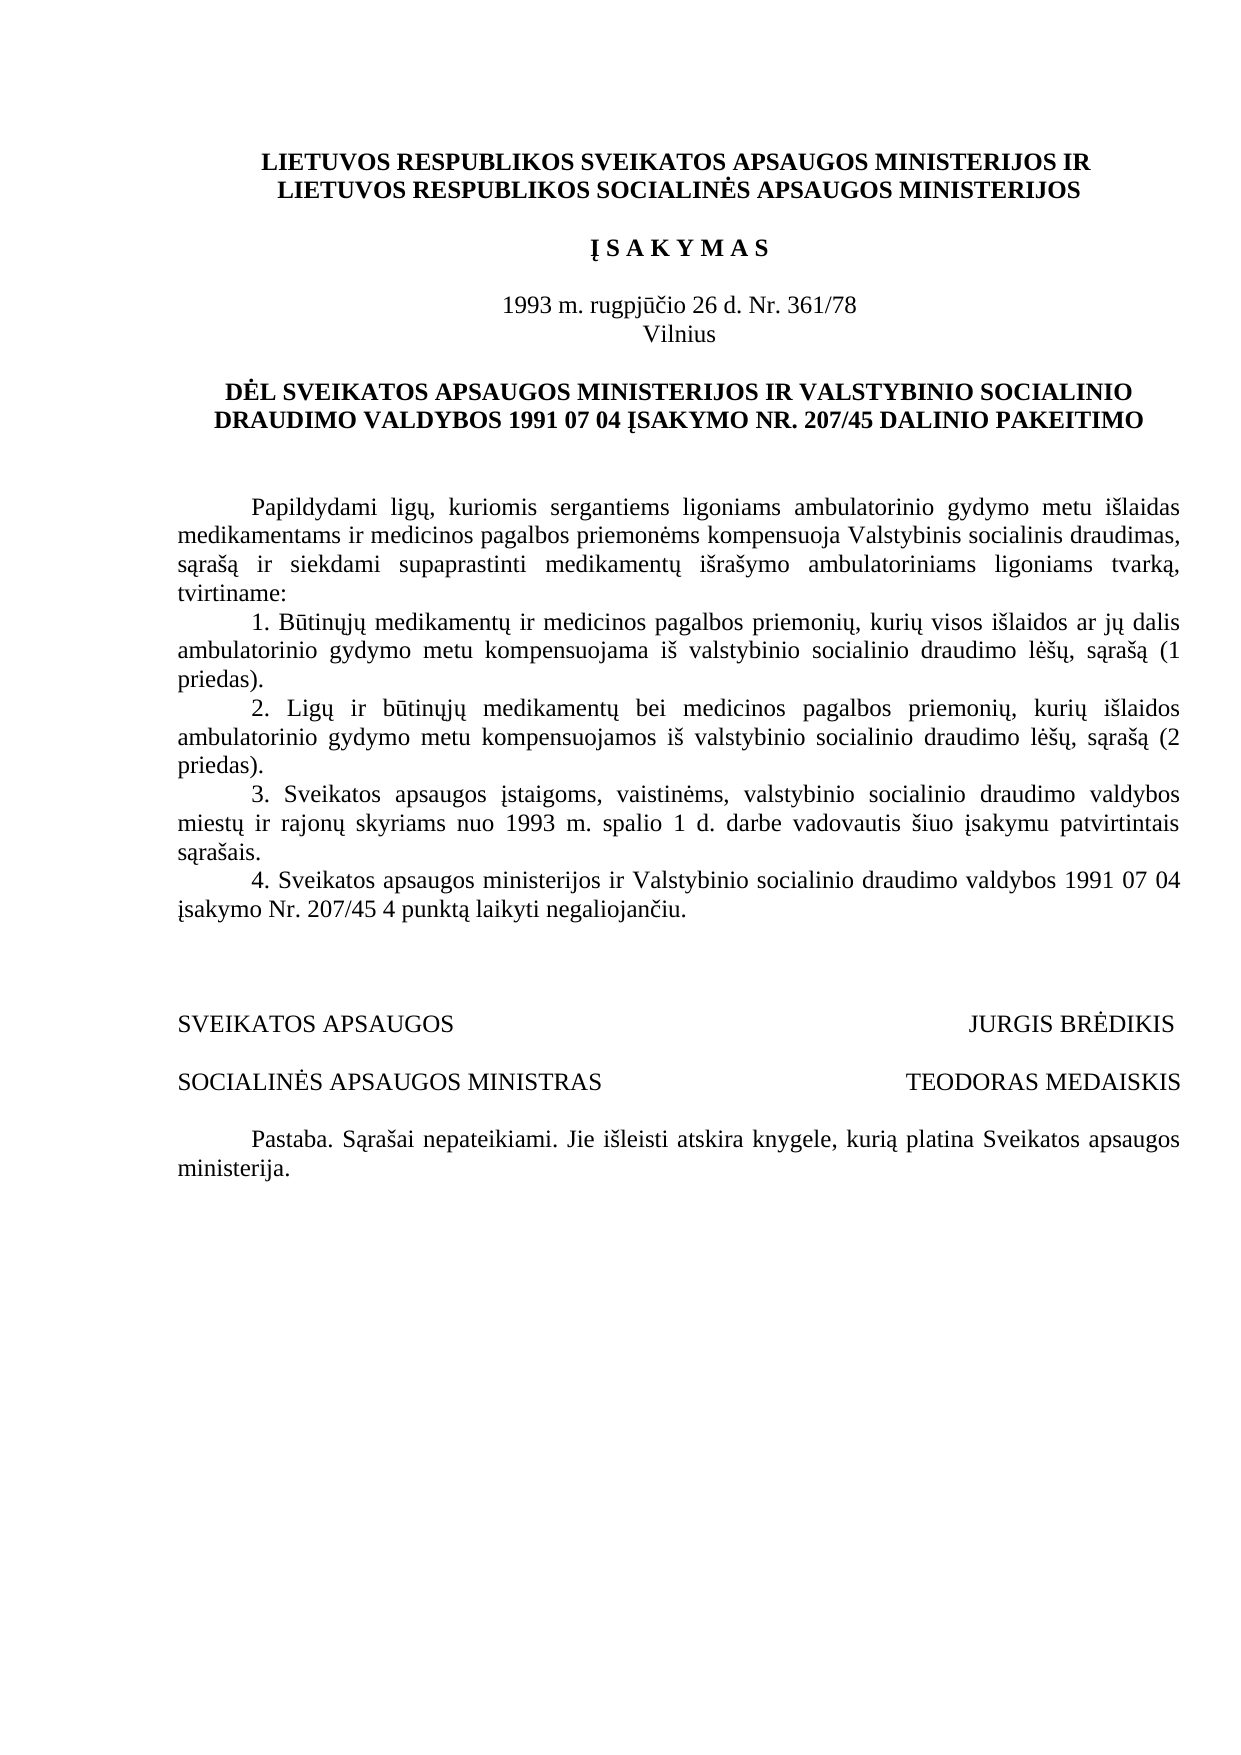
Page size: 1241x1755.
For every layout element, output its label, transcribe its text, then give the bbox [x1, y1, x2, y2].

text LIETUVOS RESPUBLIKOS SVEIKATOS APSAUGOS MINISTERIJOS IR [177, 147, 1181, 176]
text LIETUVOS RESPUBLIKOS SOCIALINĖS APSAUGOS MINISTERIJOS [177, 176, 1181, 204]
text 1. Būtinųjų medikamentų ir medicinos pagalbos priemonių, kurių visos išlaidos ar jų dalis ambulatorinio gydymo metu kompensuojama iš valstybinio socialinio draudimo lėšų, sąrašą (1 priedas). [177, 607, 1181, 693]
text Vilnius [177, 319, 1181, 348]
text 3. Sveikatos apsaugos įstaigoms, vaistinėms, valstybinio socialinio draudimo valdybos miestų ir rajonų skyriams nuo 1993 m. spalio 1 d. darbe vadovautis šiuo įsakymu patvirtintais sąrašais. [177, 779, 1181, 866]
text DĖL SVEIKATOS APSAUGOS MINISTERIJOS IR VALSTYBINIO SOCIALINIO DRAUDIMO VALDYBOS 1991 07 04 ĮSAKYMO NR. 207/45 DALINIO PAKEITIMO [177, 377, 1181, 434]
text SVEIKATOS APSAUGOS JURGIS BRĖDIKIS [177, 1009, 1181, 1038]
text SOCIALINĖS APSAUGOS MINISTRAS TEODORAS MEDAISKIS [177, 1067, 1181, 1096]
text Pastaba. Sąrašai nepateikiami. Jie išleisti atskira knygele, kurią platina Sveikatos apsaugos ministerija. [177, 1124, 1181, 1182]
text Papildydami ligų, kuriomis sergantiems ligoniams ambulatorinio gydymo metu išlaidas medikamentams ir medicinos pagalbos priemonėms kompensuoja Valstybinis socialinis draudimas, sąrašą ir siekdami supaprastinti medikamentų išrašymo ambulatoriniams ligoniams tvarką, tvirtiname: [177, 492, 1181, 607]
text 1993 m. rugpjūčio 26 d. Nr. 361/78 [177, 291, 1181, 319]
text Į S A K Y M A S [177, 233, 1181, 262]
text 4. Sveikatos apsaugos ministerijos ir Valstybinio socialinio draudimo valdybos 1991 07 04 įsakymo Nr. 207/45 4 punktą laikyti negaliojančiu. [177, 866, 1181, 923]
text 2. Ligų ir būtinųjų medikamentų bei medicinos pagalbos priemonių, kurių išlaidos ambulatorinio gydymo metu kompensuojamos iš valstybinio socialinio draudimo lėšų, sąrašą (2 priedas). [177, 693, 1181, 779]
